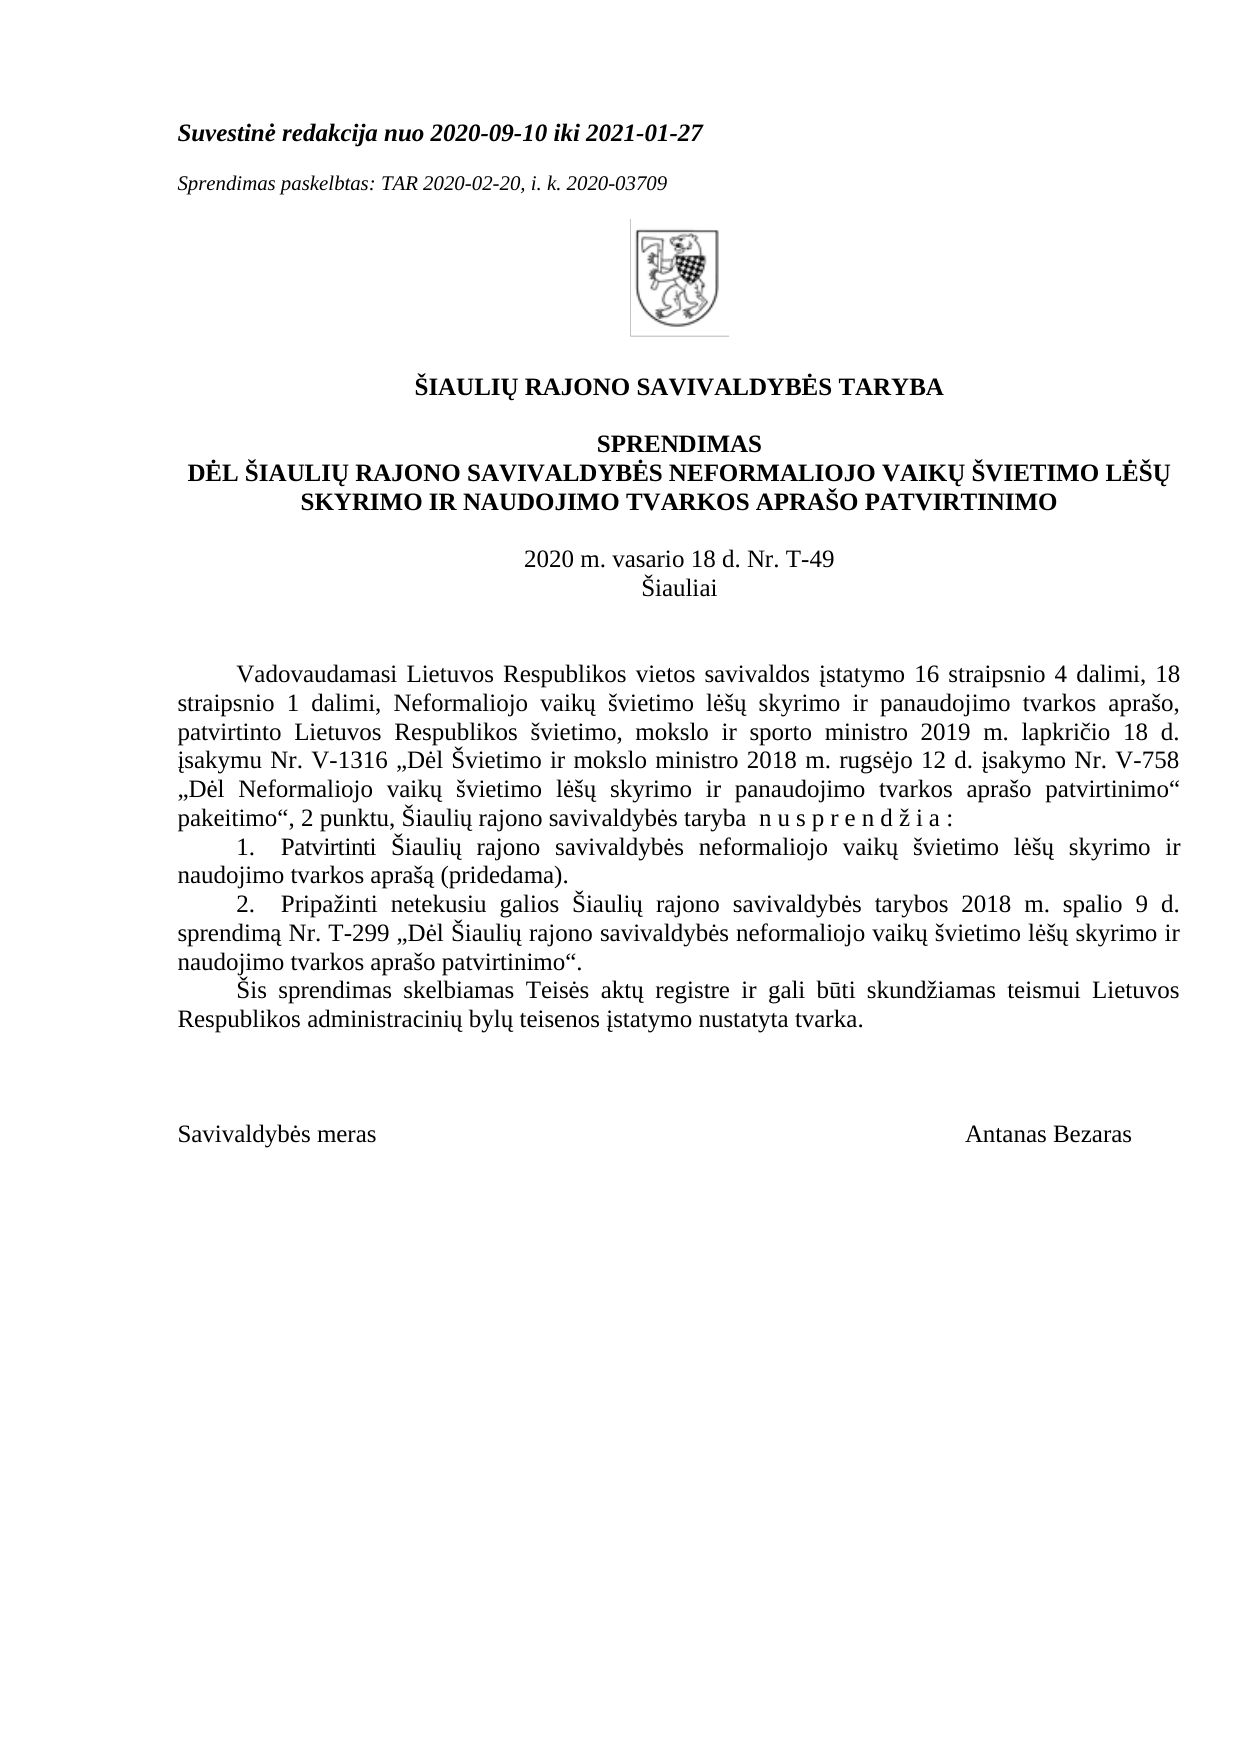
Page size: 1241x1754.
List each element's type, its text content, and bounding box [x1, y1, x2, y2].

text Sprendimas paskelbtas: TAR 2020-02-20, i. k. 2020-03709 [177, 171, 1181, 195]
text ŠIAULIŲ RAJONO SAVIVALDYBĖS TARYBA [177, 372, 1181, 401]
text Šis sprendimas skelbiamas Teisės aktų registre ir gali būti skundžiamas teismui Lietuvos Respublikos administracinių bylų teisenos įstatymo nustatyta tvarka. [177, 976, 1181, 1033]
text DĖL ŠIAULIŲ RAJONO SAVIVALDYBĖS NEFORMALIOJO VAIKŲ ŠVIETIMO LĖŠŲ SKYRIMO IR NAUDOJIMO TVARKOS APRAŠO PATVIRTINIMO [177, 458, 1181, 516]
text 2020 m. vasario 18 d. Nr. T-49 [177, 544, 1181, 573]
text Suvestinė redakcija nuo 2020-09-10 iki 2021-01-27 [177, 118, 1181, 147]
text SPRENDIMAS [177, 429, 1181, 458]
text Savivaldybės meras Antanas Bezaras [177, 1119, 1181, 1148]
text Vadovaudamasi Lietuvos Respublikos vietos savivaldos įstatymo 16 straipsnio 4 dalimi, 18 straipsnio 1 dalimi, Neformaliojo vaikų švietimo lėšų skyrimo ir panaudojimo tvarkos aprašo, patvirtinto Lietuvos Respublikos švietimo, mokslo ir sporto ministro 2019 m. lapkričio 18 d. įsakymu Nr. V-1316 „Dėl Švietimo ir mokslo ministro 2018 m. rugsėjo 12 d. įsakymo Nr. V-758 „Dėl Neformaliojo vaikų švietimo lėšų skyrimo ir panaudojimo tvarkos aprašo patvirtinimo“ pakeitimo“, 2 punktu, Šiaulių rajono savivaldybės taryba nusprendžia: [177, 659, 1181, 832]
text 2. Pripažinti netekusiu galios Šiaulių rajono savivaldybės tarybos 2018 m. spalio 9 d. sprendimą Nr. T-299 „Dėl Šiaulių rajono savivaldybės neformaliojo vaikų švietimo lėšų skyrimo ir naudojimo tvarkos aprašo patvirtinimo“. [177, 889, 1181, 976]
text 1. Patvirtinti Šiaulių rajono savivaldybės neformaliojo vaikų švietimo lėšų skyrimo ir naudojimo tvarkos aprašą (pridedama). [177, 832, 1181, 889]
text Šiauliai [177, 573, 1181, 602]
